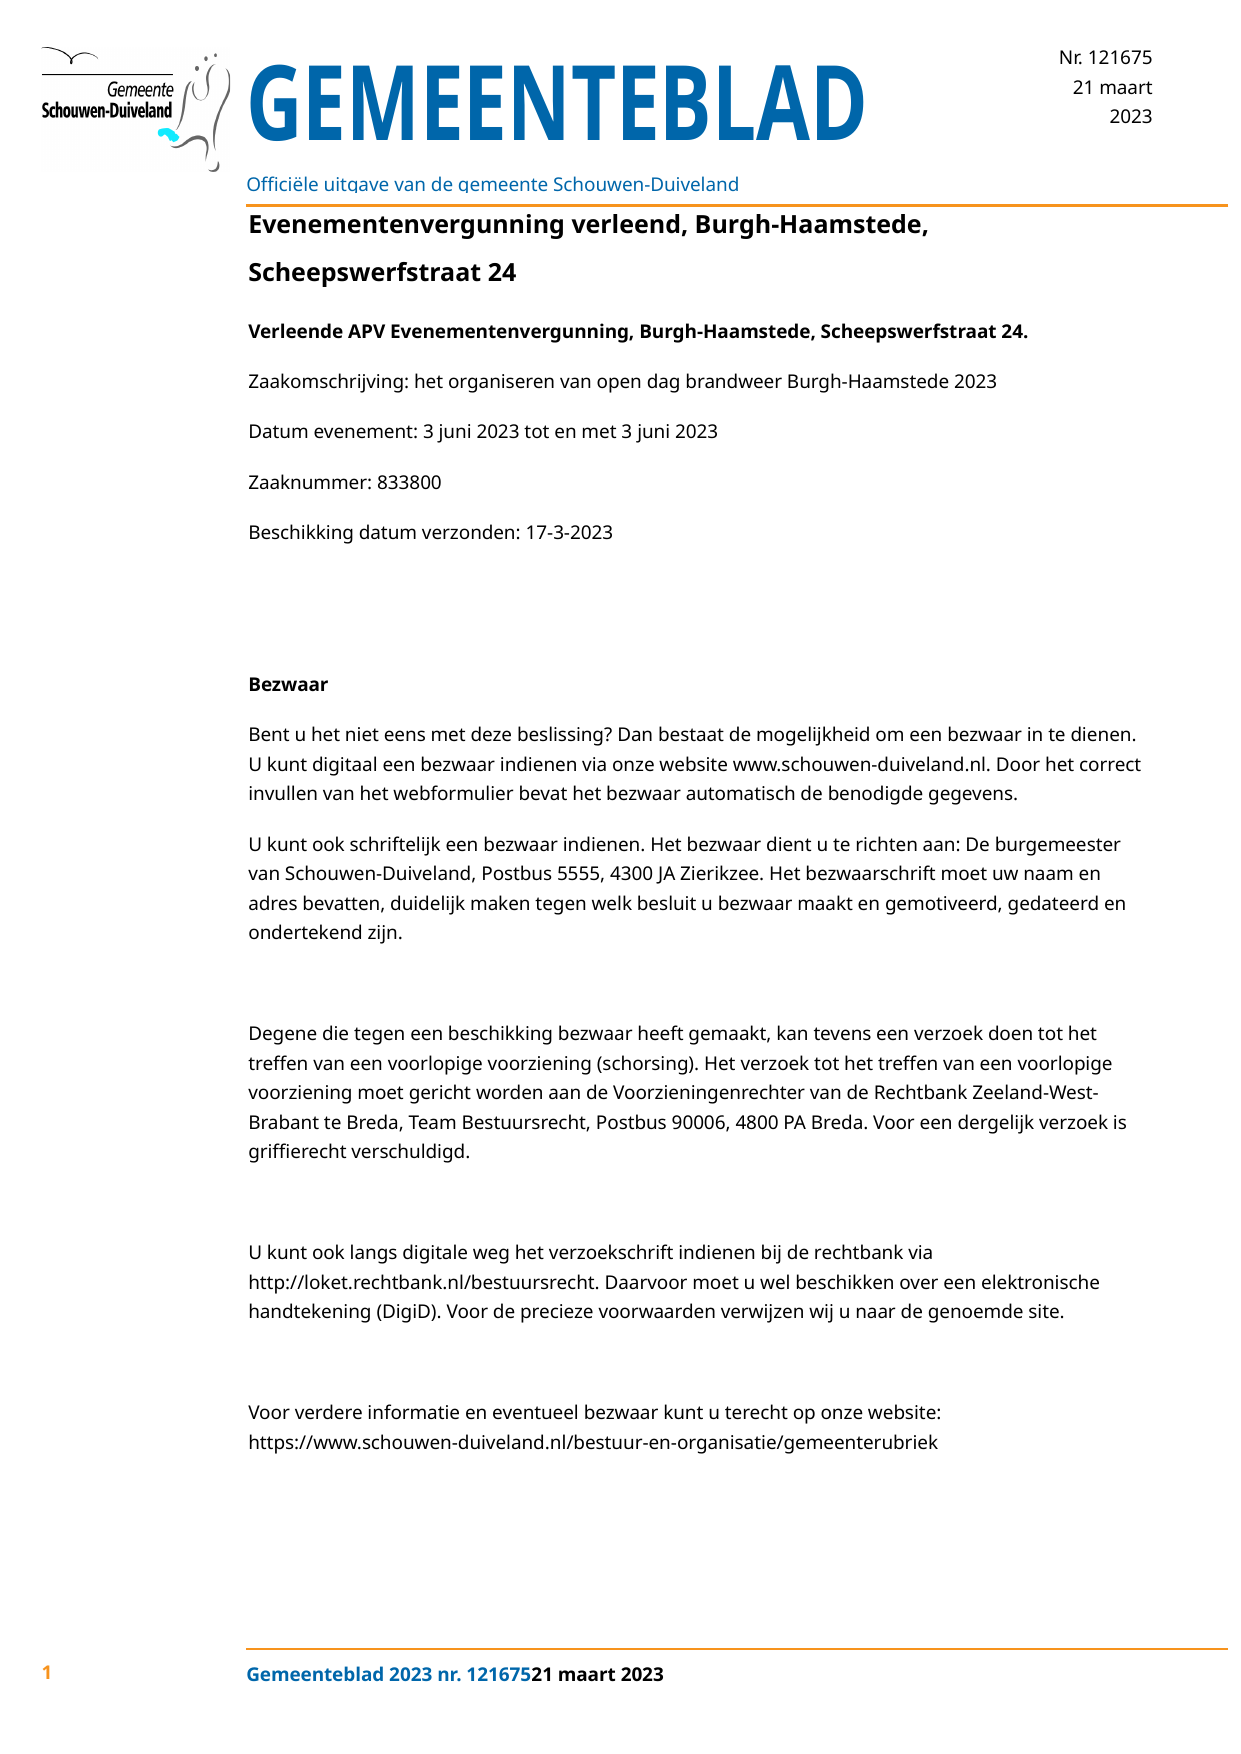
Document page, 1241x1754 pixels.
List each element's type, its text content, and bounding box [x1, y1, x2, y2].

text Zaaknummer: 833800 [248, 469, 1152, 495]
text Bezwaar [248, 671, 1152, 697]
text Verleende APV Evenementenvergunning, Burgh-Haamstede, Scheepswerfstraat 24. [248, 318, 1152, 344]
text U kunt ook schriftelijk een bezwaar indienen. Het bezwaar dient u te richten aan: De burgemeester van Schouwen-Duiveland, Postbus 5555, 4300 JA Zierikzee. Het bezwaarschrift moet uw naam en adres bevatten, duidelijk maken tegen welk besluit u bezwaar maakt en gemotiveerd, gedateerd en ondertekend zijn. [248, 831, 1152, 945]
text U kunt ook langs digitale weg het verzoekschrift indienen bij de rechtbank via http://loket.rechtbank.nl/bestuursrecht. Daarvoor moet u wel beschikken over een elektronische handtekening (DigiD). Voor de precieze voorwaarden verwijzen wij u naar de genoemde site. [248, 1239, 1152, 1324]
text Datum evenement: 3 juni 2023 tot en met 3 juni 2023 [248, 419, 1152, 444]
text Degene die tegen een beschikking bezwaar heeft gemaakt, kan tevens een verzoek doen tot het treffen van een voorlopige voorziening (schorsing). Het verzoek tot het treffen van een voorlopige voorziening moet gericht worden aan de Voorzieningenrechter van de Rechtbank Zeeland-West-Brabant te Breda, Team Bestuursrecht, Postbus 90006, 4800 PA Breda. Voor een dergelijk verzoek is griffierecht verschuldigd. [248, 1020, 1152, 1164]
text Voor verdere informatie en eventueel bezwaar kunt u terecht op onze website: https://www.schouwen-duiveland.nl/bestuur-en-organisatie/gemeenterubriek [248, 1399, 1152, 1455]
picture [41, 47, 231, 172]
text Beschikking datum verzonden: 17-3-2023 [248, 519, 1152, 545]
text Evenementenvergunning verleend, Burgh-Haamstede, Scheepswerfstraat 24 [248, 207, 1152, 288]
text Zaakomschrijving: het organiseren van open dag brandweer Burgh-Haamstede 2023 [248, 368, 1152, 394]
text Bent u het niet eens met deze beslissing? Dan bestaat de mogelijkheid om een bezwaar in te dienen. U kunt digitaal een bezwaar indienen via onze website www.schouwen-duiveland.nl. Door het correct invullen van het webformulier bevat het bezwaar automatisch de benodigde gegevens. [248, 721, 1152, 806]
